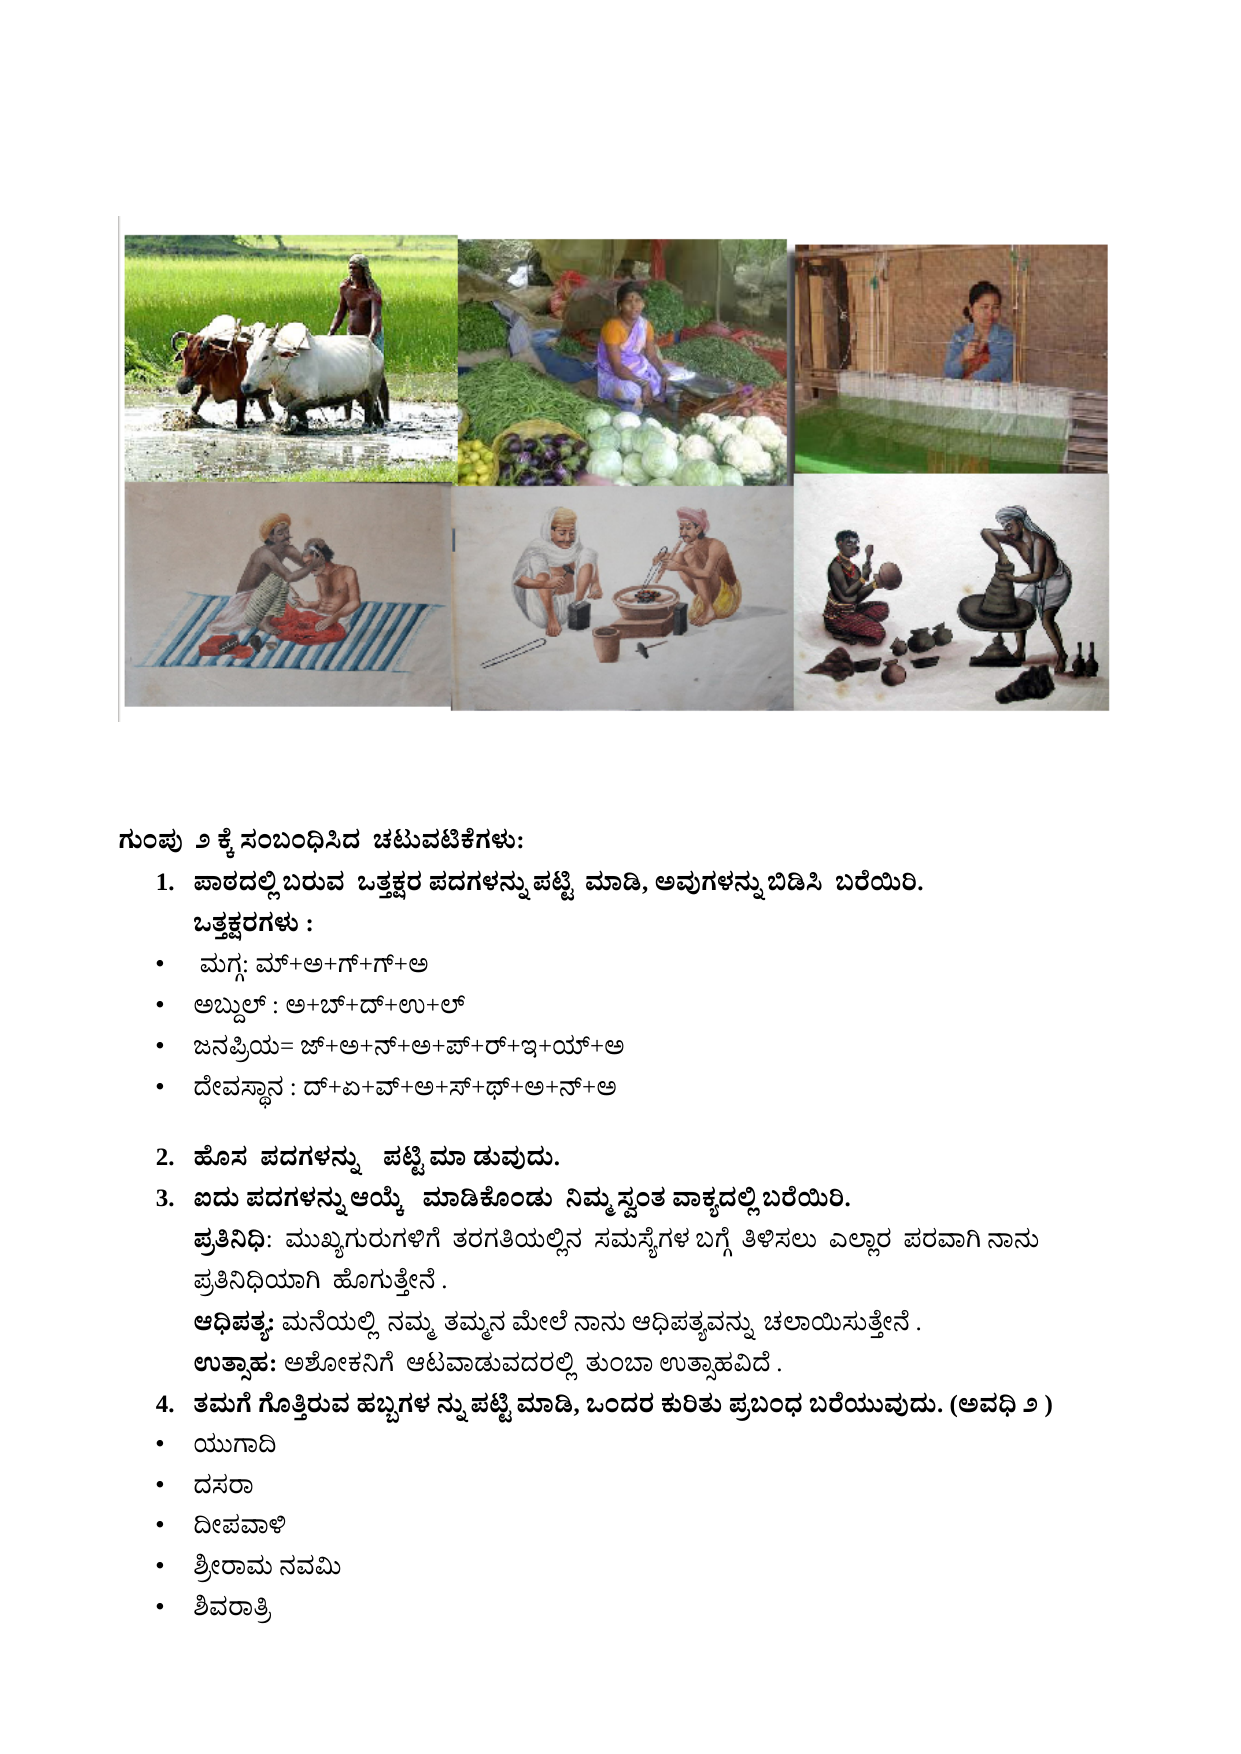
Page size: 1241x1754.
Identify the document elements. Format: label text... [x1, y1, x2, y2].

list ಅಬ್ದುಲ್ : ಅ+ಬ್+ದ್+ಉ+ಲ್ [156, 990, 1122, 1031]
list ಉತ್ಸಾಹ: ಅಶೋಕನಿಗೆ ಆಟವಾಡುವದರಲ್ಲಿ ತುಂಬಾ ಉತ್ಸಾಹವಿದೆ . [156, 1348, 1122, 1389]
list ತಮಗೆ ಗೊತ್ತಿರುವ ಹಬ್ಬಗಳ ನ್ನು ಪಟ್ಟಿ ಮಾಡಿ, ಒಂದರ ಕುರಿತು ಪ್ರಬಂಧ ಬರೆಯುವುದು. (ಅವಧಿ ೨ ) [156, 1389, 1122, 1430]
list ಐದು ಪದಗಳನ್ನು ಆಯ್ಕೆ ಮಾಡಿಕೊಂಡು ನಿಮ್ಮ ಸ್ವಂತ ವಾಕ್ಯದಲ್ಲಿ ಬರೆಯಿರಿ. [156, 1183, 1122, 1224]
list ಮಗ್ಗ: ಮ್+ಅ+ಗ್+ಗ್+ಅ [156, 949, 1122, 990]
picture [118, 216, 1123, 722]
list ದಸರಾ [156, 1471, 1122, 1511]
list ದೇವಸ್ಥಾನ : ದ್+ಏ+ವ್+ಅ+ಸ್+ಥ್+ಅ+ನ್+ಅ [156, 1072, 1122, 1113]
text ಗುಂಪು ೨ ಕ್ಕೆ ಸಂಬಂಧಿಸಿದ ಚಟುವಟಿಕೆಗಳು: [118, 825, 1122, 867]
list ಪಾಠದಲ್ಲಿ ಬರುವ ಒತ್ತಕ್ಷರ ಪದಗಳನ್ನು ಪಟ್ಟಿ ಮಾಡಿ, ಅವುಗಳನ್ನು ಬಿಡಿಸಿ ಬರೆಯಿರಿ. [156, 867, 1122, 908]
list ಆಧಿಪತ್ಯ: ಮನೆಯಲ್ಲಿ ನಮ್ಮ ತಮ್ಮನ ಮೇಲೆ ನಾನು ಆಧಿಪತ್ಯವನ್ನು ಚಲಾಯಿಸುತ್ತೇನೆ . [156, 1307, 1122, 1348]
list ದೀಪವಾಳಿ [156, 1511, 1122, 1552]
list ಶ್ರೀರಾಮ ನವಮಿ [156, 1552, 1122, 1592]
list ಶಿವರಾತ್ರಿ [156, 1592, 1122, 1633]
list ಪ್ರತಿನಿಧಿ: ಮುಖ್ಯಗುರುಗಳಿಗೆ ತರಗತಿಯಲ್ಲಿನ ಸಮಸ್ಯೆಗಳ ಬಗ್ಗೆ ತಿಳಿಸಲು ಎಲ್ಲಾರ ಪರವಾಗಿ ನಾನು ಪ್ರತಿನಿಧಿಯಾಗಿ ಹೊಗುತ್ತೇನೆ . [156, 1224, 1122, 1307]
list ಒತ್ತಕ್ಷರಗಳು : [156, 908, 1122, 949]
list ಜನಪ್ರಿಯ= ಜ್+ಅ+ನ್+ಅ+ಪ್+ರ್+ಇ+ಯ್+ಅ [156, 1031, 1122, 1072]
list ಯುಗಾದಿ [156, 1430, 1122, 1471]
list ಹೊಸ ಪದಗಳನ್ನು ಪಟ್ಟಿ ಮಾ ಡುವುದು. [156, 1142, 1122, 1183]
